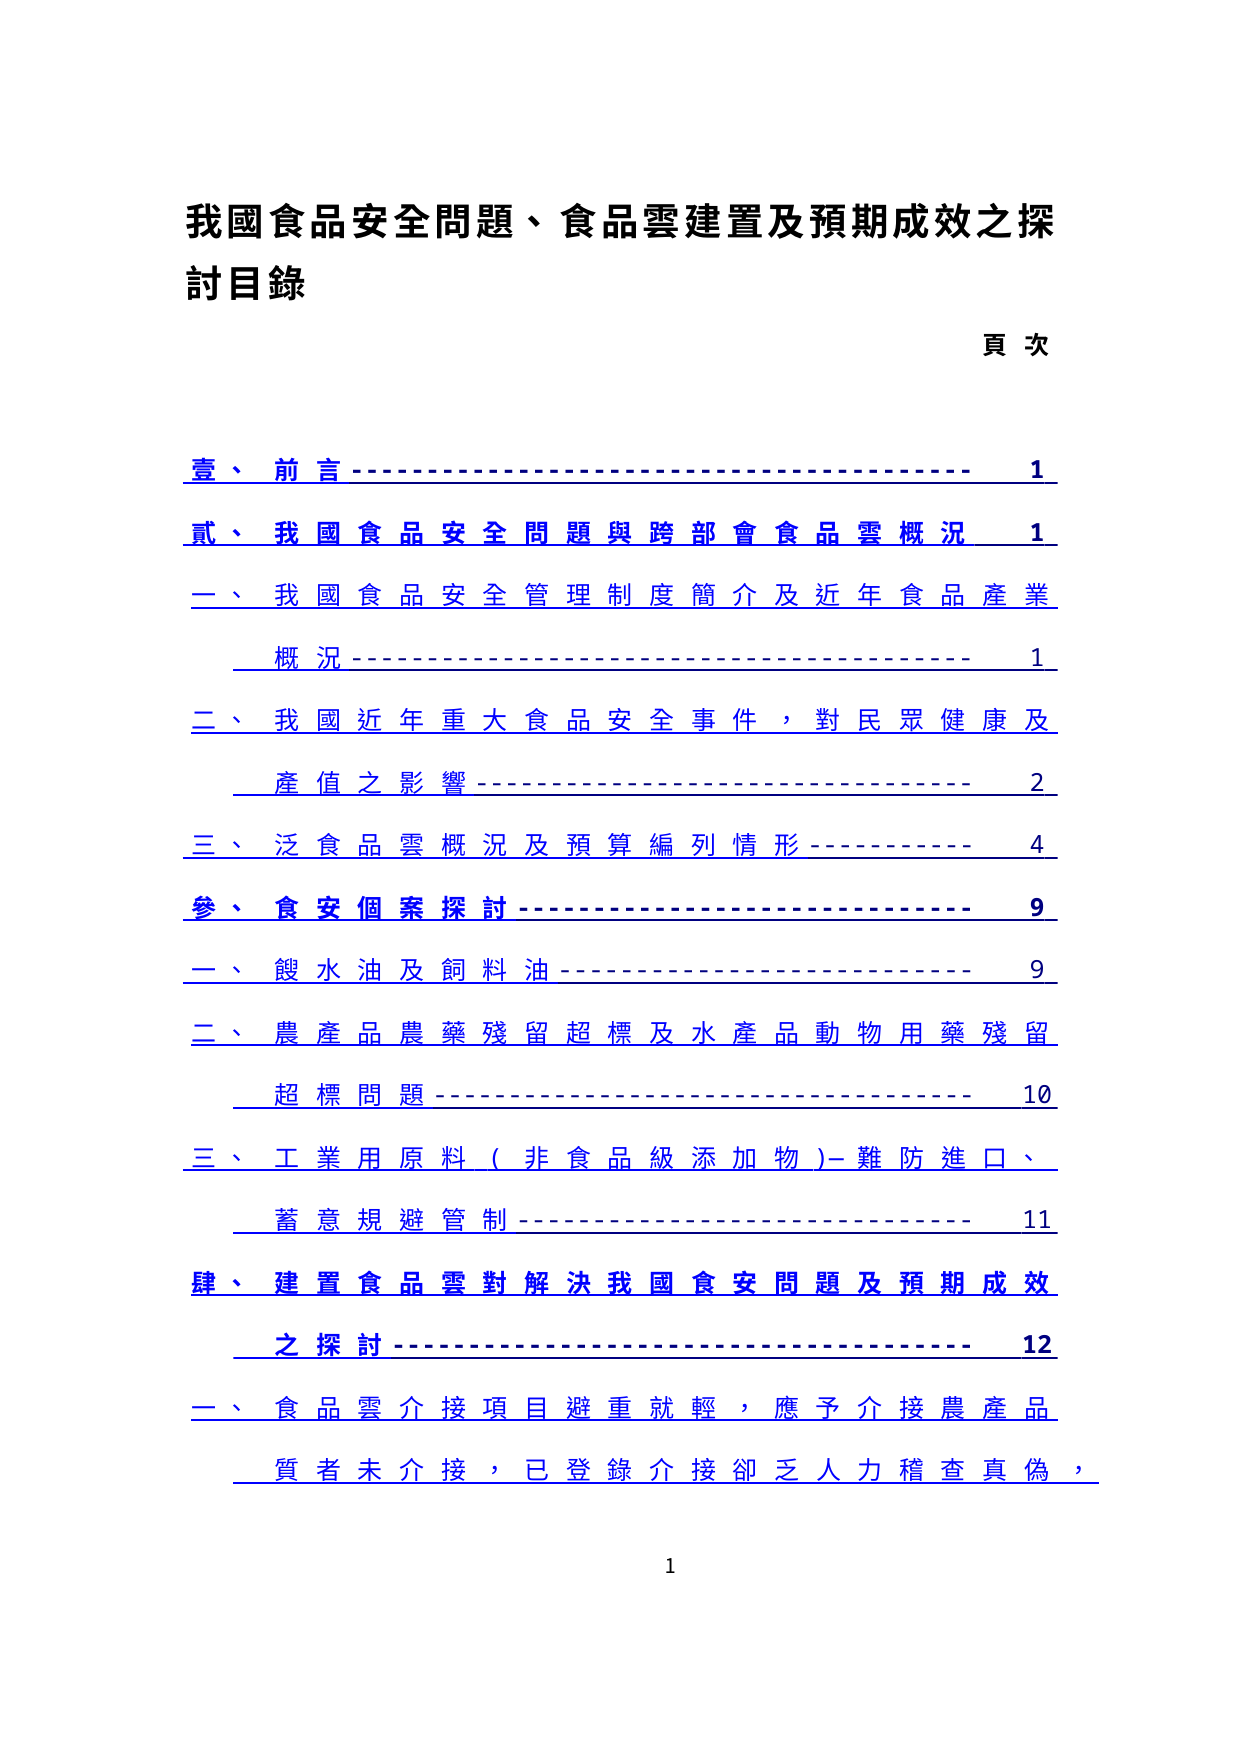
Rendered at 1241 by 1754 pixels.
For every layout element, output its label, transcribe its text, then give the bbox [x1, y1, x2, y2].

text 貳、我國食品安全問題與跨部會食品雲概況 1 [183, 490, 1058, 544]
text 頁次 [183, 302, 1058, 365]
text 二、農產品農藥殘留超標及水產品動物用藥殘留超標問題 10 [183, 990, 1058, 1115]
text 我國食品安全問題、食品雲建置及預期成效之探討目錄 [183, 177, 1058, 302]
text [183, 921, 1058, 927]
text 三、工業用原料(非食品級添加物)—難防進口、 [183, 1115, 1058, 1169]
text 一、食品雲介接項目避重就輕，應予介接農產品質者未介接，已登錄介接卻乏人力稽查真偽，恐難發揮跨部會勾稽綜效，保障食安成效堪憂 12 [183, 1365, 1058, 1490]
text 參、食安個案探討 9 [183, 865, 1058, 919]
text 二、我國近年重大食品安全事件，對民眾健康及產值之影響 2 [183, 677, 1058, 802]
text 一、我國食品安全管理制度簡介及近年食品產業概況 1 [183, 552, 1058, 677]
text [183, 859, 1058, 865]
text 三、泛食品雲概況及預算編列情形 4 [183, 802, 1058, 857]
text 一、餿水油及飼料油 9 [183, 927, 1058, 982]
text [183, 546, 1058, 552]
text 肆、建置食品雲對解決我國食安問題及預期成效之探討 12 [183, 1240, 1058, 1365]
text 蓄意規避管制 11 [183, 1171, 1058, 1240]
text [183, 484, 1058, 490]
text [183, 984, 1058, 990]
text 壹、前言 1 [183, 427, 1058, 482]
